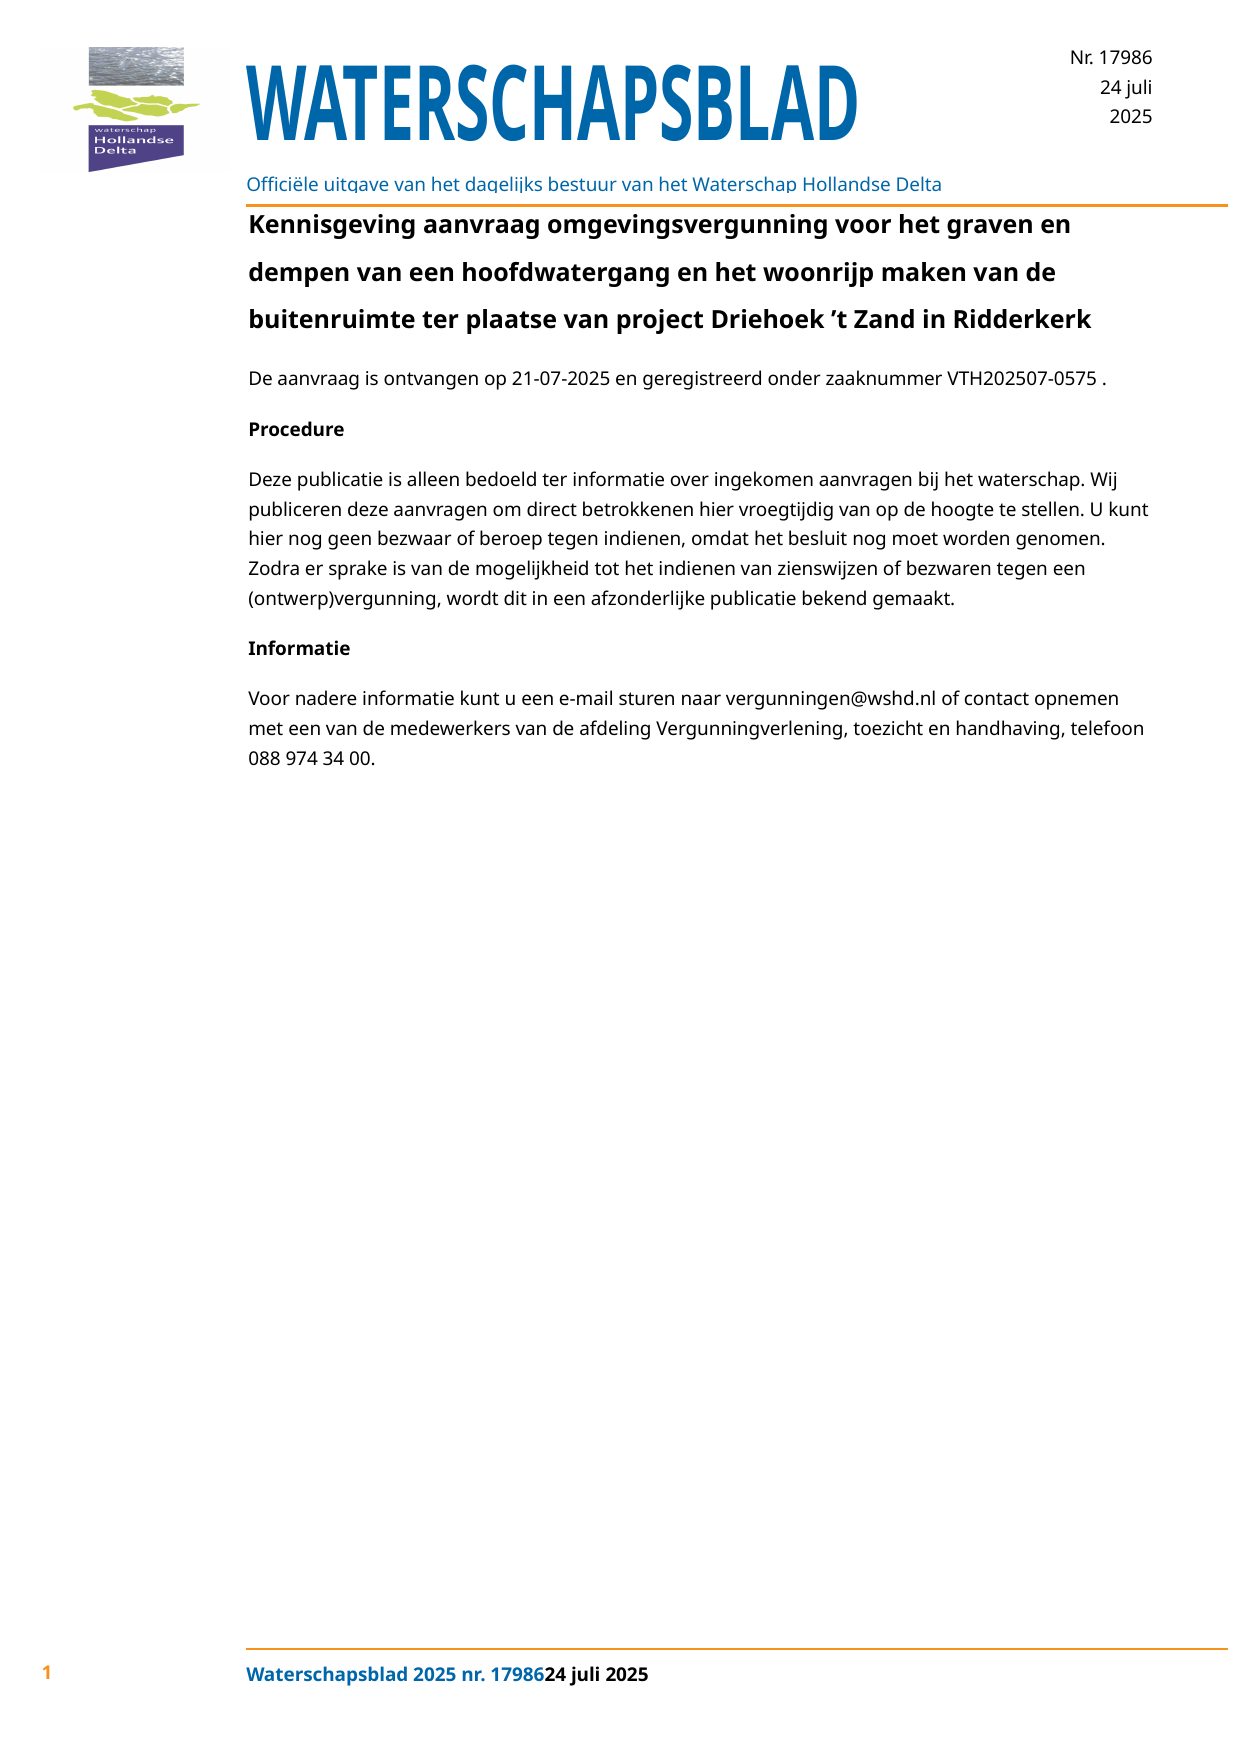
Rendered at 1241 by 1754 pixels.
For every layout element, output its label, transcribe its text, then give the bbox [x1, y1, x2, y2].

text De aanvraag is ontvangen op 21-07-2025 en geregistreerd onder zaaknummer VTH202507-0575 . [248, 366, 1152, 391]
text Deze publicatie is alleen bedoeld ter informatie over ingekomen aanvragen bij het waterschap. Wij publiceren deze aanvragen om direct betrokkenen hier vroegtijdig van op de hoogte te stellen. U kunt hier nog geen bezwaar of beroep tegen indienen, omdat het besluit nog moet worden genomen. Zodra er sprake is van de mogelijkheid tot het indienen van zienswijzen of bezwaren tegen een (ontwerp)vergunning, wordt dit in een afzonderlijke publicatie bekend gemaakt. [248, 466, 1152, 610]
picture [41, 47, 231, 172]
text Informatie [248, 635, 1152, 661]
text Voor nadere informatie kunt u een e-mail sturen naar vergunningen@wshd.nl of contact opnemen met een van de medewerkers van de afdeling Vergunningverlening, toezicht en handhaving, telefoon 088 974 34 00. [248, 686, 1152, 770]
text Kennisgeving aanvraag omgevingsvergunning voor het graven en dempen van een hoofdwatergang en het woonrijp maken van de buitenruimte ter plaatse van project Driehoek ’t Zand in Ridderkerk [248, 207, 1152, 336]
text Procedure [248, 416, 1152, 442]
